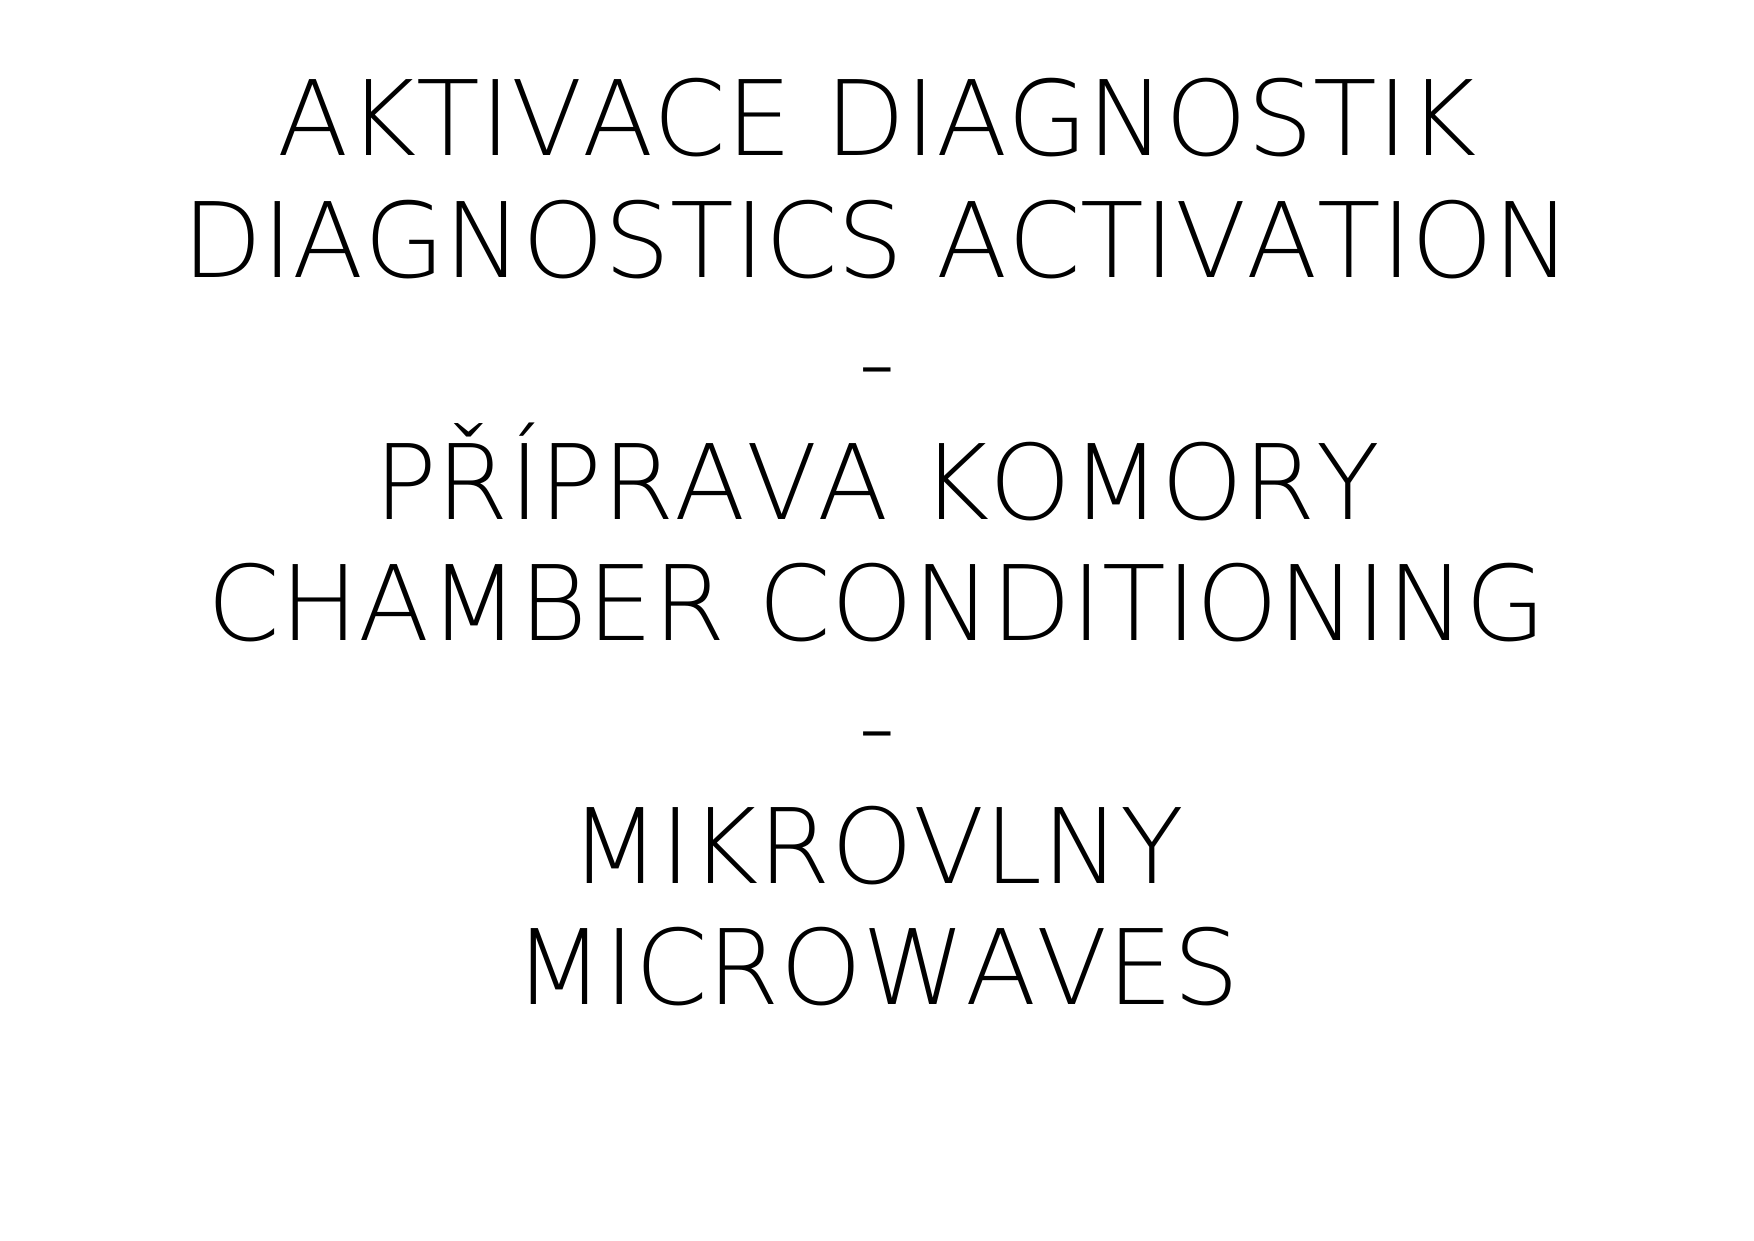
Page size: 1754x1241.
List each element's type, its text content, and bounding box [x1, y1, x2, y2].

text PŘÍPRAVA KOMORY [59, 423, 1695, 544]
text DIAGNOSTICS ACTIVATION [59, 180, 1695, 302]
text AKTIVACE DIAGNOSTIK [59, 59, 1695, 180]
text MIKROVLNY [59, 787, 1695, 908]
text CHAMBER CONDITIONING [59, 544, 1695, 665]
text - [59, 665, 1695, 787]
text - [59, 302, 1695, 423]
text MICROWAVES [59, 908, 1695, 1029]
